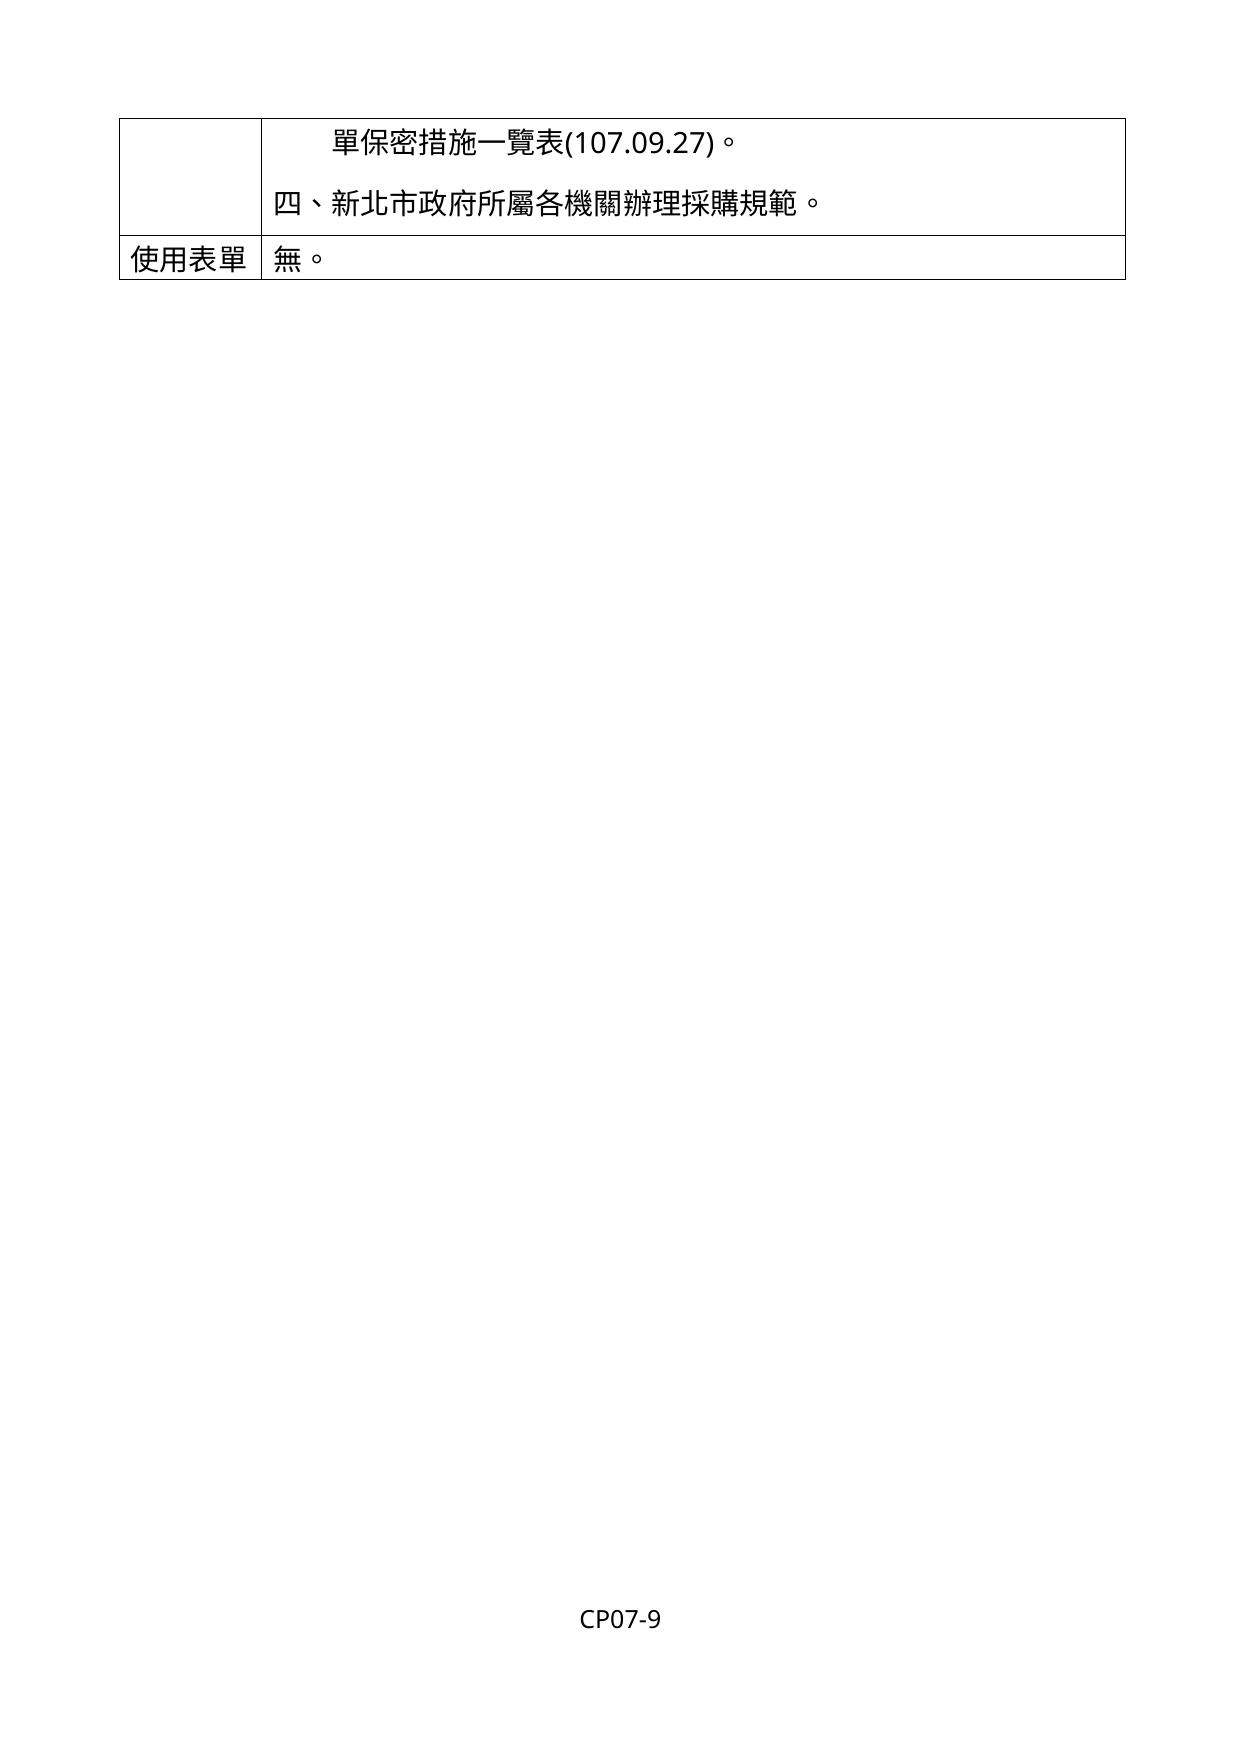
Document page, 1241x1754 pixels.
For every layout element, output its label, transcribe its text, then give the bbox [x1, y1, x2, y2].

table_cell 單保密措施一覽表(107.09.27)。 新北市政府所屬各機關辦理採購規範。 [262, 119, 1125, 235]
table_cell 使用表單 [120, 236, 261, 278]
table_cell 無。 [262, 236, 1125, 278]
table_cell [120, 119, 261, 235]
